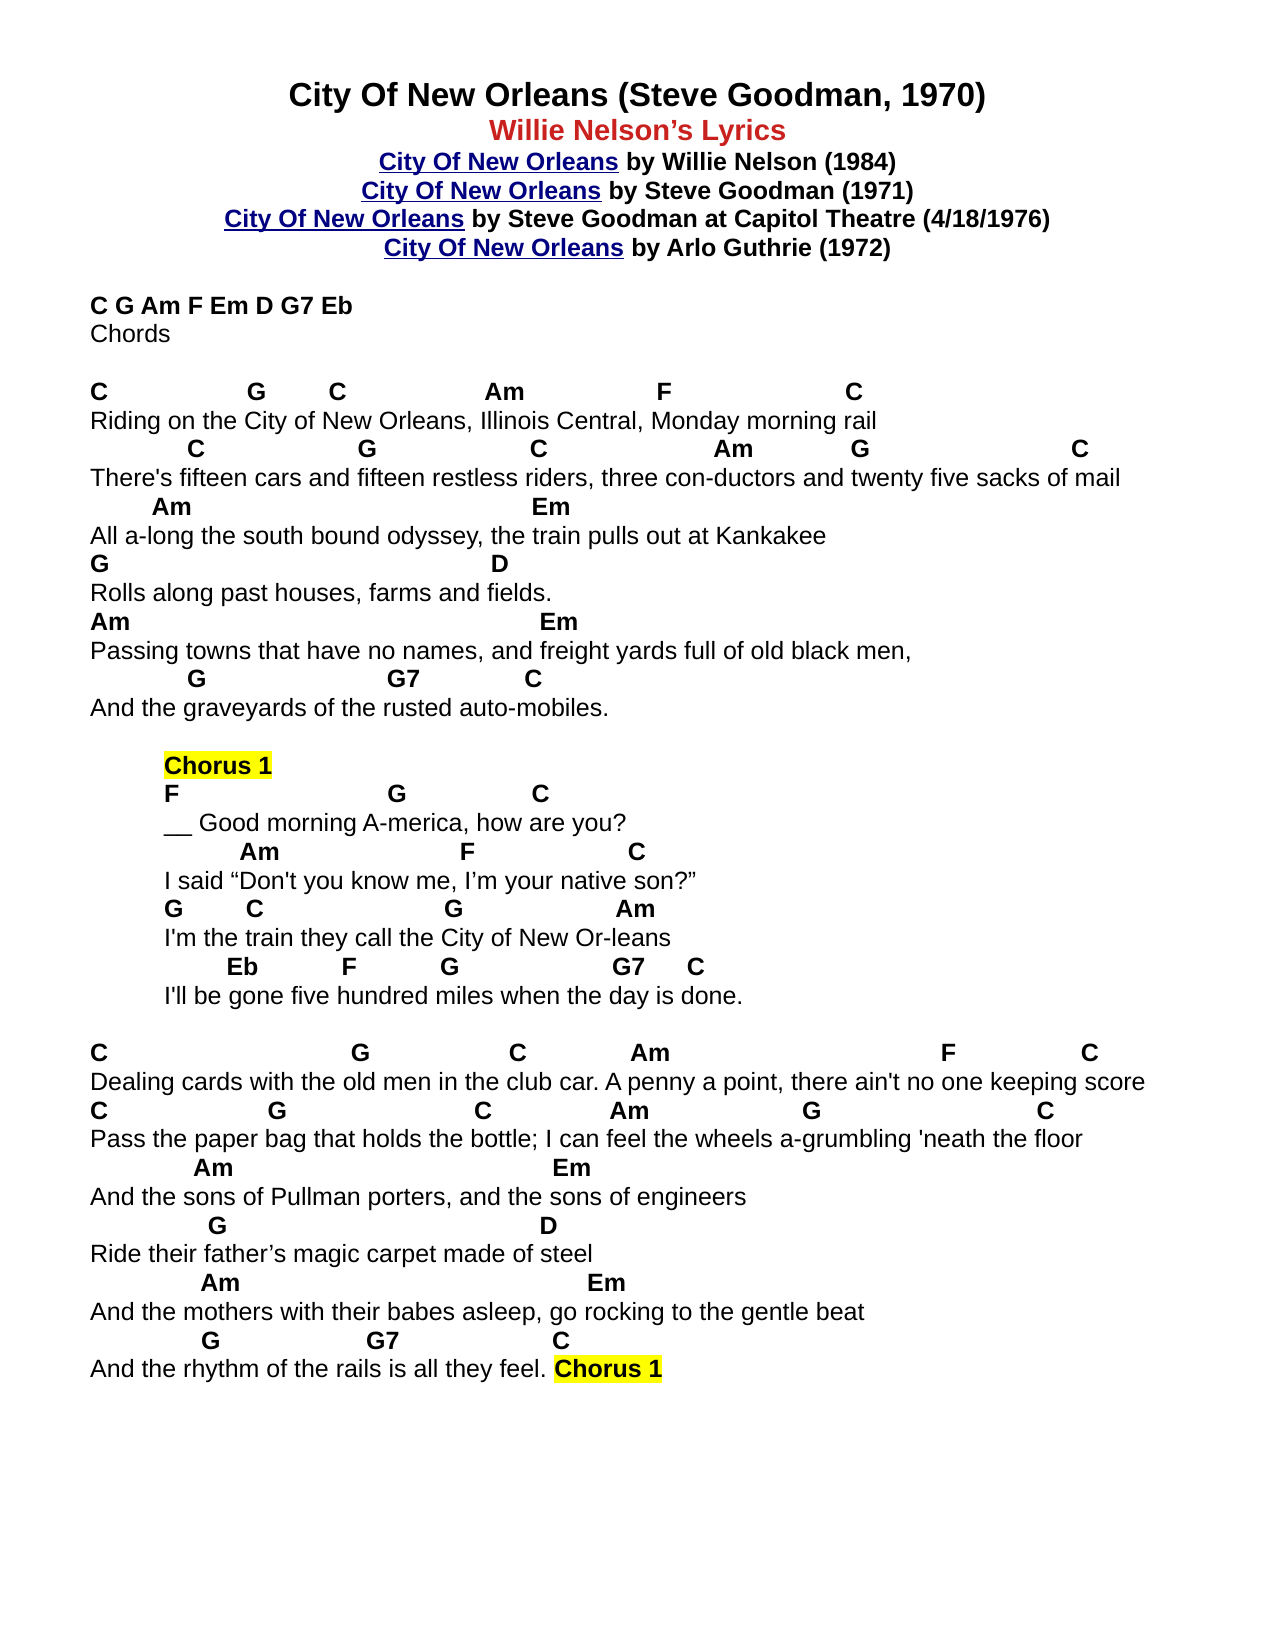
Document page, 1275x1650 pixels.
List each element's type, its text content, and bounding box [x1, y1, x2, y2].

text Willie Nelson’s Lyrics [90, 113, 1185, 147]
text And the rhythm of the rails is all they feel. Chorus 1 [90, 1354, 1185, 1383]
text Passing towns that have no names, and freight yards full of old black men, [90, 636, 1185, 664]
text Chords [90, 319, 1185, 348]
text Ride their father’s magic carpet made of steel [90, 1239, 1185, 1268]
text I'm the train they call the City of New Or-leans [164, 923, 1185, 952]
text City Of New Orleans (Steve Goodman, 1970) [90, 75, 1185, 113]
text Am Em [90, 492, 1185, 521]
text Am Em [90, 1268, 1185, 1297]
text __ Good morning A-merica, how are you? [164, 808, 1185, 837]
subtitle City Of New Orleans by Steve Goodman at Capitol Theatre (4/18/1976) [90, 204, 1185, 233]
text Riding on the City of New Orleans, Illinois Central, Monday morning rail [90, 406, 1185, 434]
text G G7 C [90, 1326, 1185, 1354]
text City Of New Orleans by Arlo Guthrie (1972) [90, 233, 1185, 262]
text C G Am F Em D G7 Eb [90, 291, 1185, 319]
text I'll be gone five hundred miles when the day is done. [164, 981, 1185, 1009]
text Am Em [90, 1153, 1185, 1182]
text G G7 C [90, 664, 1185, 693]
text C G C Am G C [90, 434, 1185, 463]
text There's fifteen cars and fifteen restless riders, three con-ductors and twenty five sacks of mail [90, 463, 1185, 492]
text Eb F G G7 C [164, 952, 1185, 981]
text Dealing cards with the old men in the club car. A penny a point, there ain't no one keeping score [90, 1067, 1185, 1096]
text City Of New Orleans by Steve Goodman (1971) [90, 176, 1185, 204]
text All a-long the south bound odyssey, the train pulls out at Kankakee [90, 521, 1185, 549]
text And the sons of Pullman porters, and the sons of engineers [90, 1182, 1185, 1211]
text Am F C [164, 837, 1185, 866]
text I said “Don't you know me, I’m your native son?” [164, 866, 1185, 894]
text F G C [164, 779, 1185, 808]
text C G C Am F C [90, 377, 1185, 406]
text C G C Am F C [90, 1038, 1185, 1067]
text And the mothers with their babes asleep, go rocking to the gentle beat [90, 1297, 1185, 1326]
text C G C Am G C [90, 1096, 1185, 1124]
text And the graveyards of the rusted auto-mobiles. [90, 693, 1185, 722]
text Rolls along past houses, farms and fields. [90, 578, 1185, 607]
text G D [90, 1211, 1185, 1239]
text Chorus 1 [164, 751, 1185, 779]
text G C G Am [164, 894, 1185, 923]
text Pass the paper bag that holds the bottle; I can feel the wheels a-grumbling 'neath the floor [90, 1124, 1185, 1153]
text Am Em [90, 607, 1185, 636]
text G D [90, 549, 1185, 578]
text City Of New Orleans by Willie Nelson (1984) [90, 147, 1185, 176]
